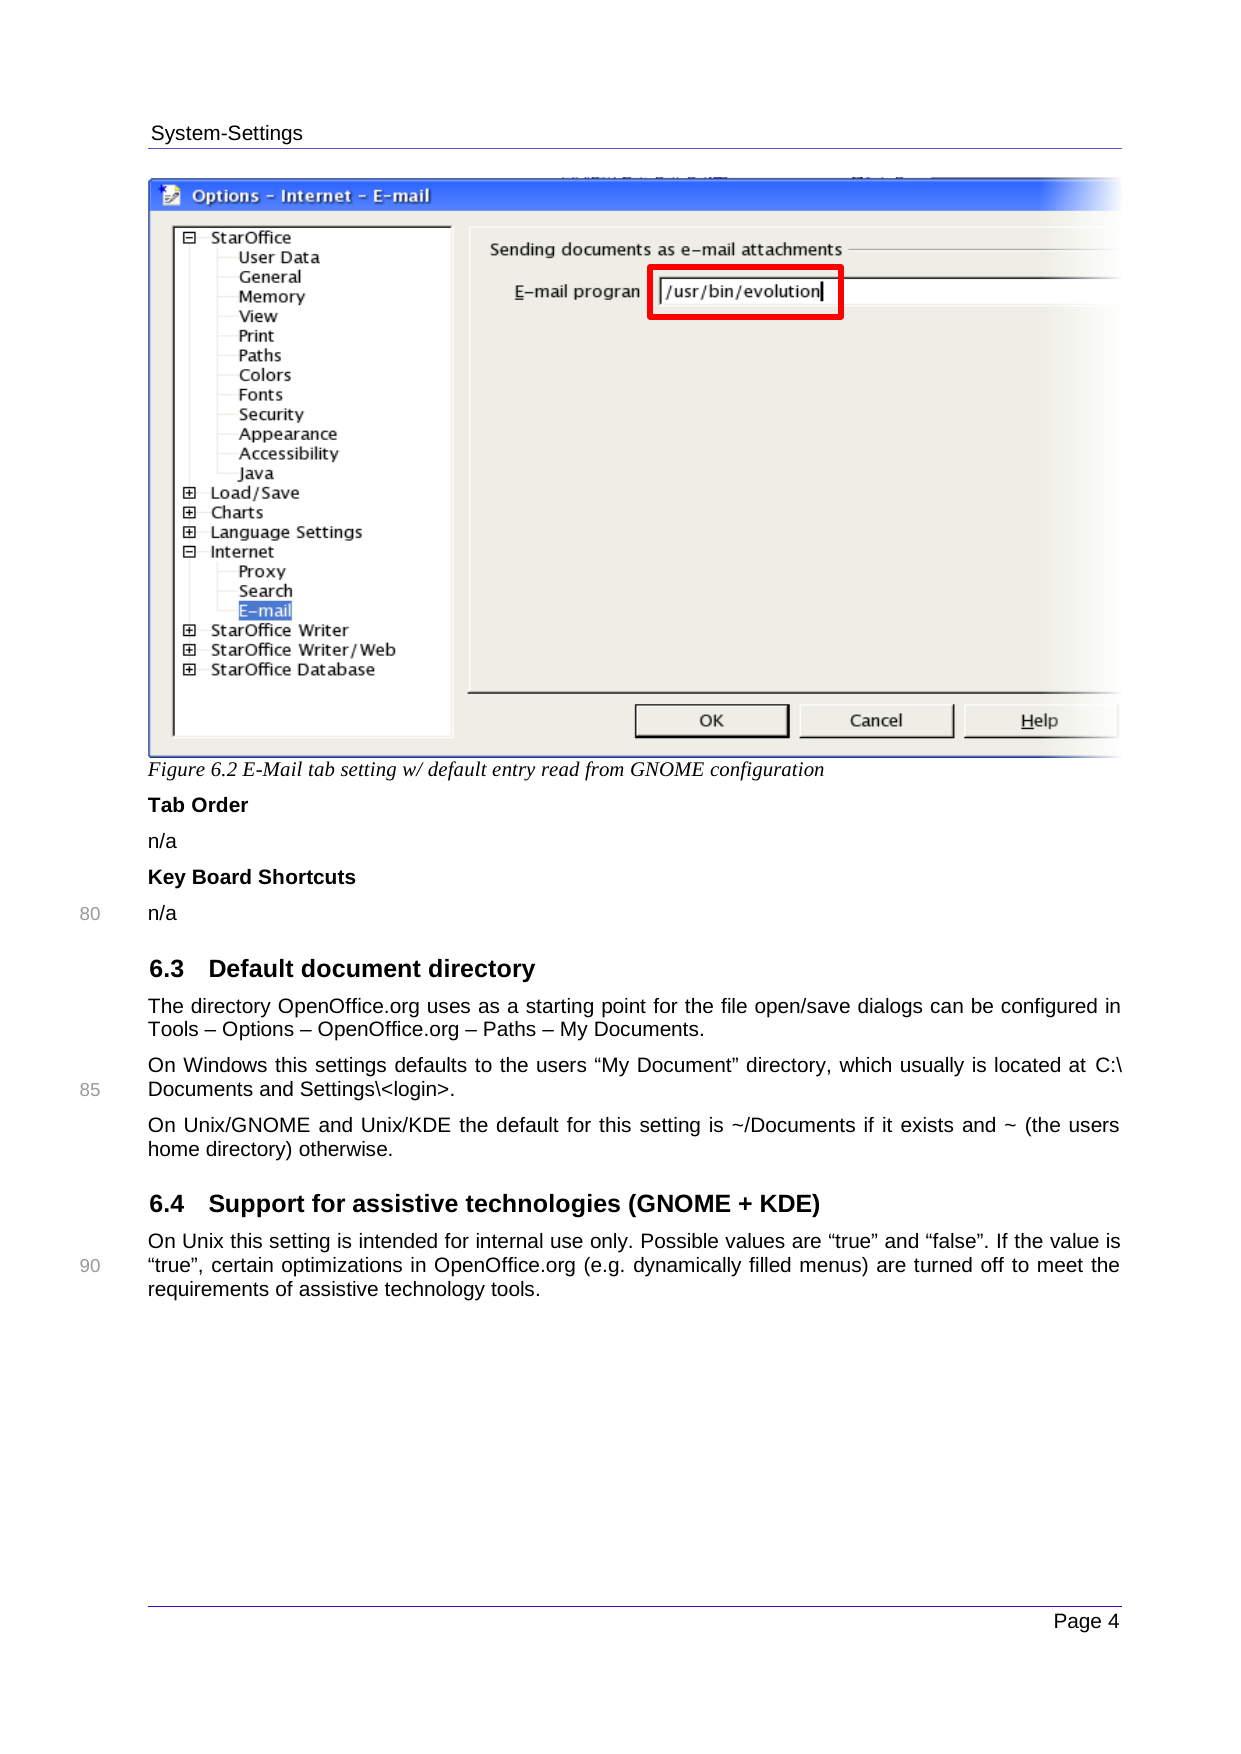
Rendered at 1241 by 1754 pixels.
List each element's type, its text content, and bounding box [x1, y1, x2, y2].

text n/a [148, 829, 1122, 853]
text Figure 6.2 E-Mail tab setting w/ default entry read from GNOME configuration [148, 758, 1122, 781]
subtitle Default document directory [149, 954, 1122, 983]
text n/a [148, 902, 1122, 925]
text On Windows this settings defaults to the users “My Document” directory, which usually is located at C:\Documents and Settings\<login>. [148, 1054, 1122, 1101]
subtitle Support for assistive technologies (GNOME + KDE) [149, 1190, 1122, 1218]
text Key Board Shortcuts [148, 866, 1122, 889]
picture [147, 177, 1046, 758]
text [1056, 177, 1061, 758]
text On Unix this setting is intended for internal use only. Possible values are “true” and “false”. If the value is “true”, certain optimizations in OpenOffice.org (e.g. dynamically filled menus) are turned off to meet the requirements of assistive technology tools. [148, 1230, 1122, 1301]
text On Unix/GNOME and Unix/KDE the default for this setting is ~/Documents if it exists and ~ (the users home directory) otherwise. [148, 1113, 1122, 1161]
table_cell [1061, 177, 1066, 758]
text Tab Order [148, 793, 1122, 817]
text The directory OpenOffice.org uses as a starting point for the file open/save dialogs can be configured in Tools – Options – OpenOffice.org – Paths – My Documents. [148, 994, 1122, 1041]
